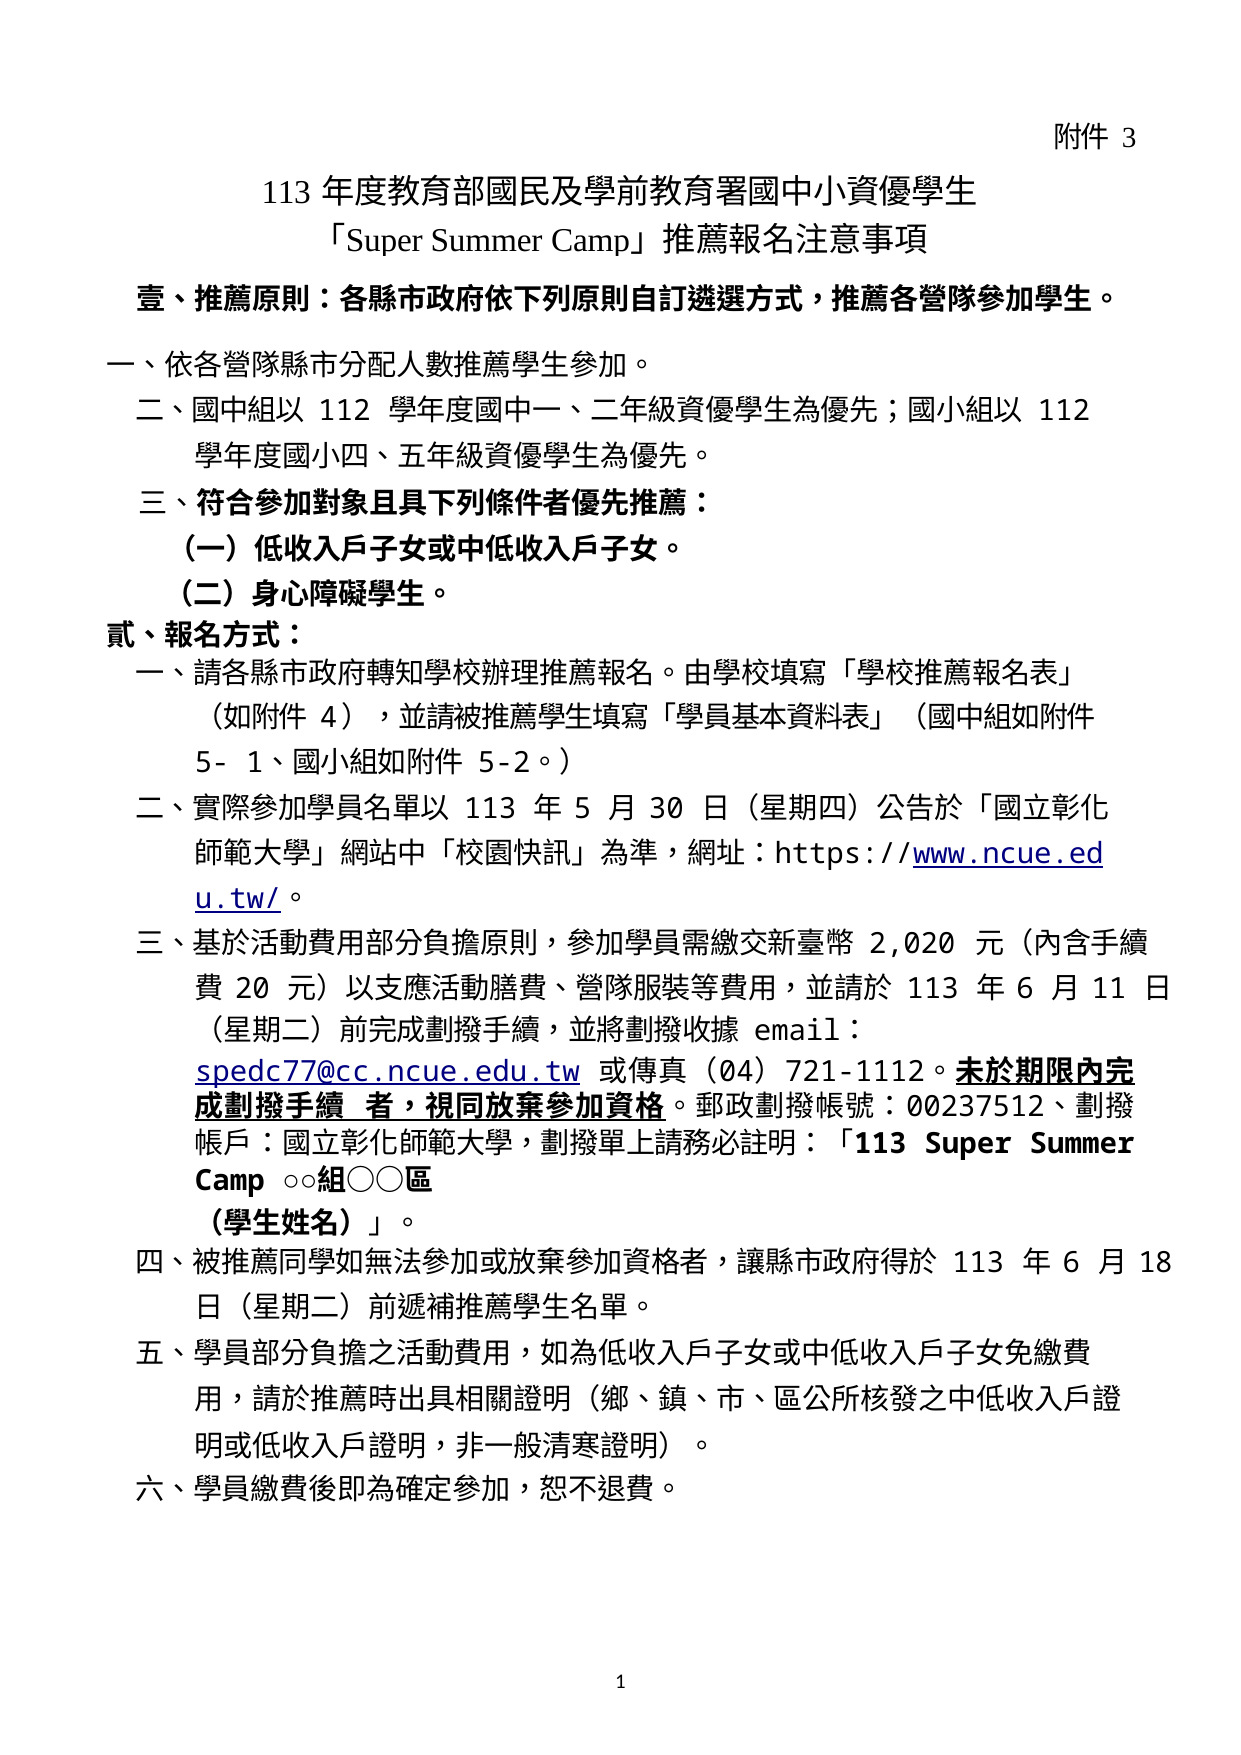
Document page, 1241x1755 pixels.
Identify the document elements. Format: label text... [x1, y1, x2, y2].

text 壹、推薦原則：各縣市政府依下列原則自訂遴選方式，推薦各營隊參加學生。 [50, 277, 1099, 318]
text 二、實際參加學員名單以 113 年 5 月 30 日（星期四）公告於「國立彰化師範大學」網站中「校園快訊」為準，網址：https://www.ncue.edu.tw/。 [135, 784, 1112, 917]
text 六、學員繳費後即為確定參加，恕不退費。 [135, 1469, 1195, 1507]
text 三、符合參加對象且具下列條件者優先推薦： [95, 479, 760, 522]
text （一）低收入戶子女或中低收入戶子女。 [95, 525, 760, 568]
text 費 20 元）以支應活動膳費、營隊服裝等費用，並請於 113 年 6 月 11 日 [194, 965, 1195, 1007]
text （學生姓名）」。 [194, 1199, 1195, 1242]
text 二、國中組以 112 學年度國中一、二年級資優學生為優先；國小組以 112 學年度國小四、五年級資優學生為優先。 [135, 386, 1126, 475]
text 一、依各營隊縣市分配人數推薦學生參加。 [106, 343, 1099, 384]
text （如附件 4），並請被推薦學生填寫「學員基本資料表」（國中組如附件 5- 1、國小組如附件 5-2。） [194, 694, 1123, 781]
text 五、學員部分負擔之活動費用，如為低收入戶子女或中低收入戶子女免繳費 用，請於推薦時出具相關證明（鄉、鎮、市、區公所核發之中低收入戶證明或低收入戶證明，非一般清寒證明）。 [135, 1329, 1128, 1465]
text 四、被推薦同學如無法參加或放棄參加資格者，讓縣市政府得於 113 年 6 月 18 [135, 1242, 1195, 1280]
text 三、基於活動費用部分負擔原則，參加學員需繳交新臺幣 2,020 元（內含手續 [135, 919, 1195, 962]
text （星期二）前完成劃撥手續，並將劃撥收據 email： [194, 1010, 1195, 1048]
text （二）身心障礙學生。貳、報名方式： [106, 572, 457, 654]
text spedc77@cc.ncue.edu.tw 或傳真（04）721-1112。未於期限內完成劃撥手續 者，視同放棄參加資格。郵政劃撥帳號：00237512、劃撥帳戶：國立彰化師範大學，劃撥單上請務必註明：「113 Super Summer Camp ○○組○○區 [194, 1052, 1134, 1199]
text 日（星期二）前遞補推薦學生名單。 [194, 1284, 1195, 1326]
text 一、請各縣市政府轉知學校辦理推薦報名。由學校填寫「學校推薦報名表」 [135, 654, 1195, 691]
